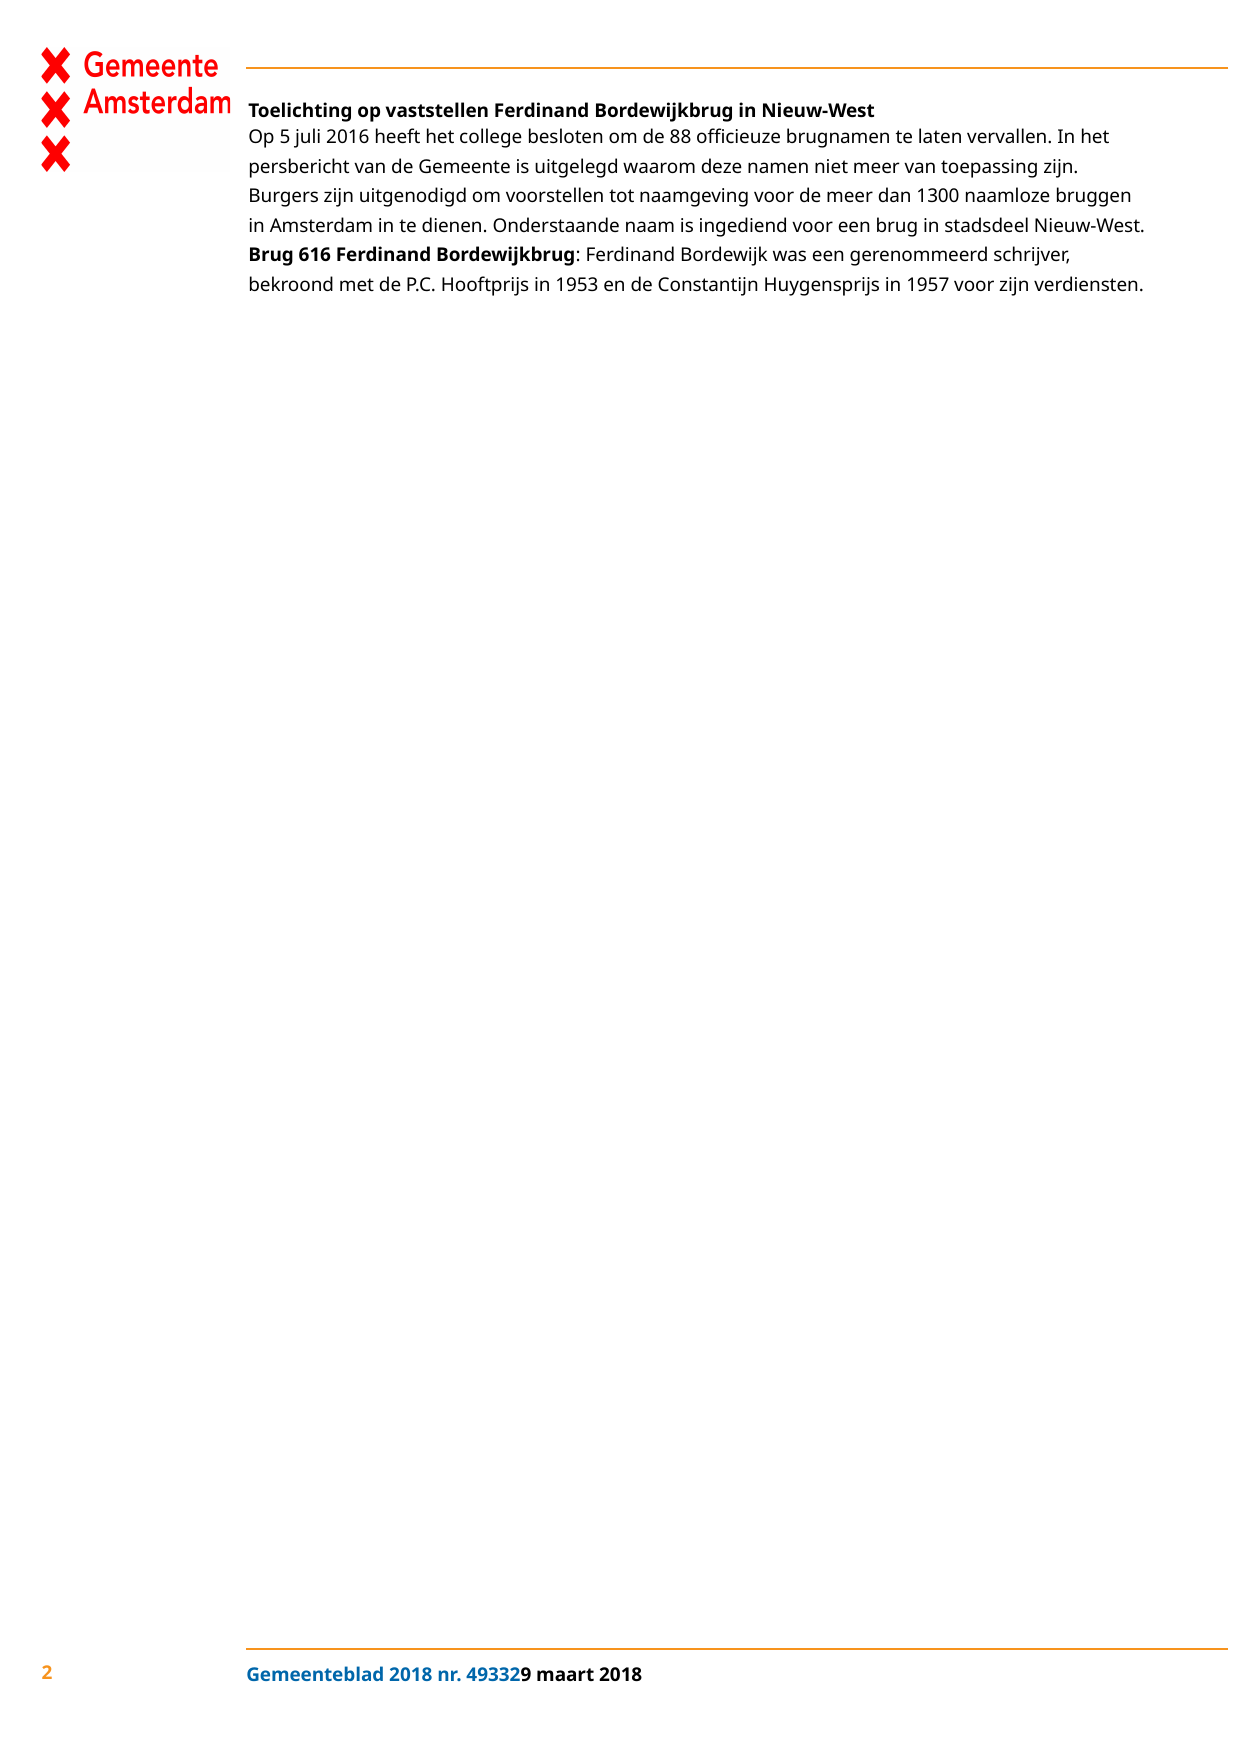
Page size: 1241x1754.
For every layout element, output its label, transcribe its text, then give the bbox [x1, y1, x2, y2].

text Op 5 juli 2016 heeft het college besloten om de 88 officieuze brugnamen te laten vervallen. In het persbericht van de Gemeente is uitgelegd waarom deze namen niet meer van toepassing zijn. Burgers zijn uitgenodigd om voorstellen tot naamgeving voor de meer dan 1300 naamloze bruggen in Amsterdam in te dienen. Onderstaande naam is ingediend voor een brug in stadsdeel Nieuw-West. [248, 123, 1152, 238]
picture [41, 47, 231, 172]
text Brug 616 Ferdinand Bordewijkbrug: Ferdinand Bordewijk was een gerenommeerd schrijver, bekroond met de P.C. Hooftprijs in 1953 en de Constantijn Huygensprijs in 1957 voor zijn verdiensten. [248, 242, 1152, 297]
text Toelichting op vaststellen Ferdinand Bordewijkbrug in Nieuw-West [248, 95, 1152, 123]
